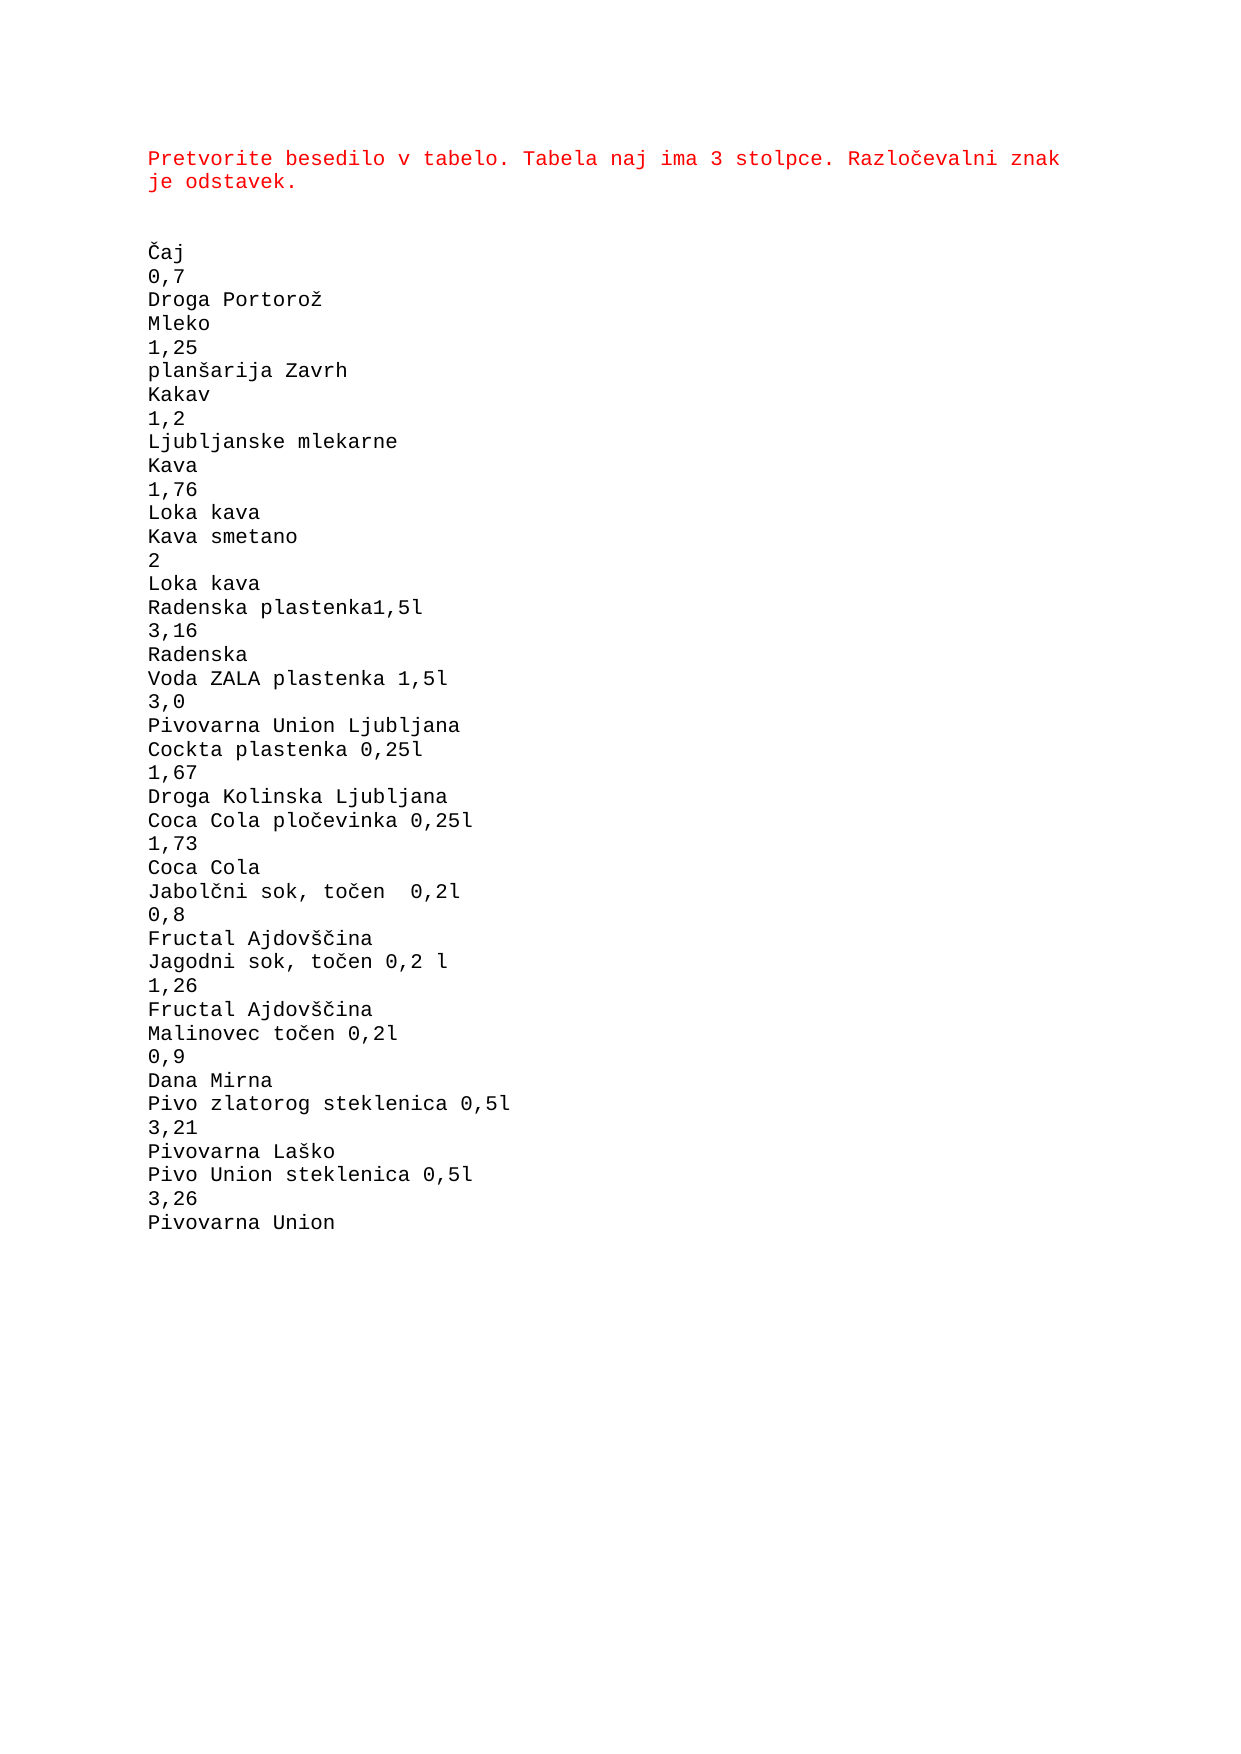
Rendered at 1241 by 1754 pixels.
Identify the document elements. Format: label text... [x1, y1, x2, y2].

text Coca Cola [148, 857, 1093, 881]
text Jagodni sok, točen 0,2 l [148, 952, 1093, 975]
text Pivo zlatorog steklenica 0,5l [148, 1093, 1093, 1117]
text 1,76 [148, 479, 1093, 502]
text Coca Cola pločevinka 0,25l [148, 810, 1093, 833]
text Dana Mirna [148, 1070, 1093, 1093]
text Pivovarna Union [148, 1212, 1093, 1235]
text planšarija Zavrh [148, 360, 1093, 384]
text Droga Kolinska Ljubljana [148, 786, 1093, 810]
text Pivovarna Union Ljubljana [148, 715, 1093, 739]
text Droga Portorož [148, 289, 1093, 313]
text Mleko [148, 313, 1093, 337]
text Loka kava [148, 573, 1093, 597]
text Kakav [148, 384, 1093, 408]
text Loka kava [148, 502, 1093, 526]
text 1,67 [148, 762, 1093, 786]
text Pretvorite besedilo v tabelo. Tabela naj ima 3 stolpce. Razločevalni znak je odstavek. [148, 148, 1093, 195]
text Pivovarna Laško [148, 1141, 1093, 1164]
text 3,21 [148, 1117, 1093, 1141]
text Radenska [148, 644, 1093, 668]
text Čaj [148, 242, 1093, 266]
text Ljubljanske mlekarne [148, 431, 1093, 455]
text 1,2 [148, 408, 1093, 431]
text Kava smetano [148, 526, 1093, 549]
text 1,73 [148, 833, 1093, 857]
text 0,8 [148, 904, 1093, 928]
text Fructal Ajdovščina [148, 999, 1093, 1022]
text 1,26 [148, 975, 1093, 999]
text Radenska plastenka1,5l [148, 597, 1093, 621]
text Voda ZALA plastenka 1,5l [148, 668, 1093, 691]
text 2 [148, 549, 1093, 573]
text 3,16 [148, 621, 1093, 644]
text Jabolčni sok, točen 0,2l [148, 881, 1093, 904]
text 0,7 [148, 266, 1093, 289]
text 3,0 [148, 691, 1093, 715]
text 0,9 [148, 1046, 1093, 1070]
text Cockta plastenka 0,25l [148, 739, 1093, 762]
text Malinovec točen 0,2l [148, 1022, 1093, 1046]
text Fructal Ajdovščina [148, 928, 1093, 952]
text 3,26 [148, 1188, 1093, 1212]
text 1,25 [148, 337, 1093, 360]
text Kava [148, 455, 1093, 479]
text Pivo Union steklenica 0,5l [148, 1164, 1093, 1188]
